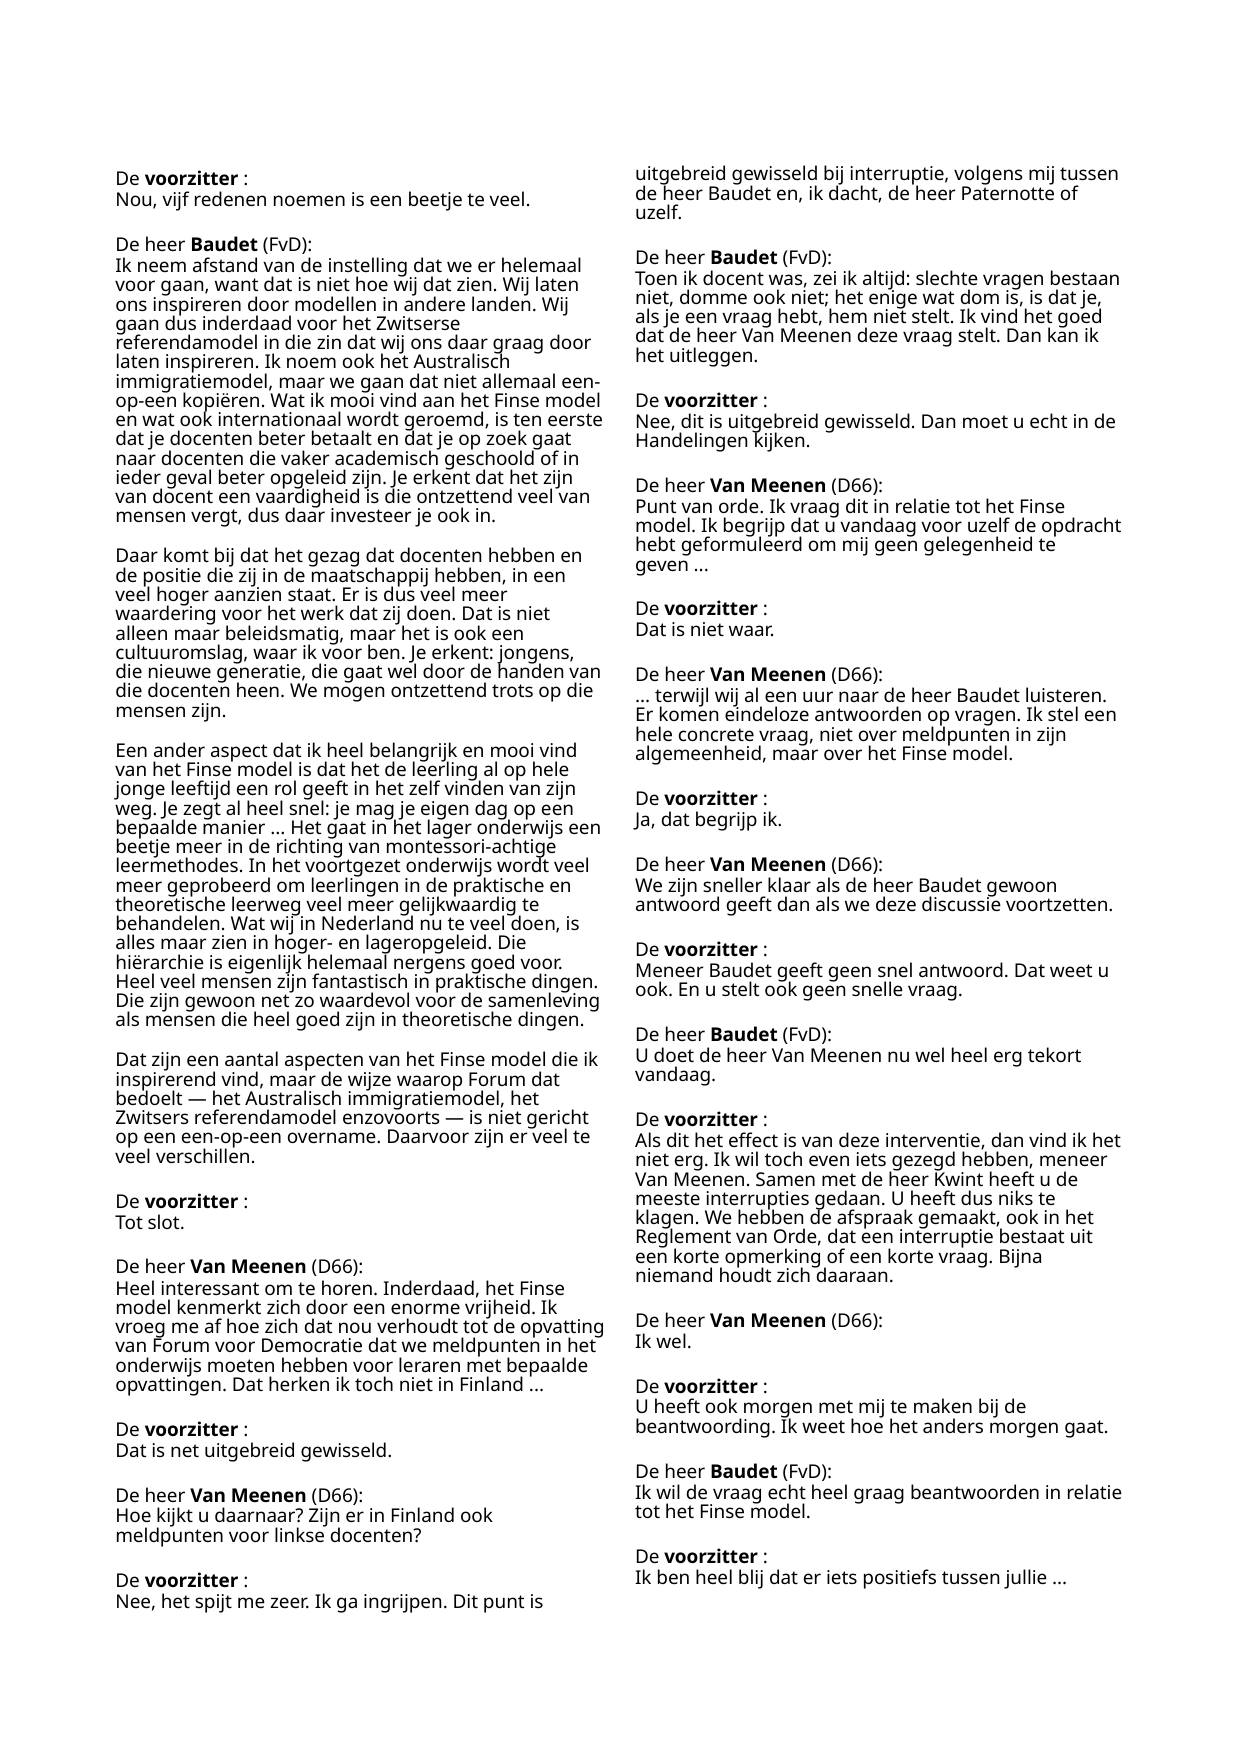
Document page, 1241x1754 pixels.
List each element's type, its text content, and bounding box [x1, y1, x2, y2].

text De voorzitter : [635, 387, 1125, 413]
text De heer Baudet (FvD): [115, 231, 605, 257]
text De heer Van Meenen (D66): [635, 472, 1125, 498]
text De heer Baudet (FvD): [635, 1021, 1125, 1047]
text De heer Baudet (FvD): [635, 244, 1125, 270]
text De heer Van Meenen (D66): [115, 1254, 605, 1279]
text Nee, het spijt me zeer. Ik ga ingrijpen. Dit punt is [115, 1593, 605, 1612]
text Toen ik docent was, zei ik altijd: slechte vragen bestaan niet, domme ook niet; het enige wat dom is, is dat je, als je een vraag hebt, hem niet stelt. Ik vind het goed dat de heer Van Meenen deze vraag stelt. Dan kan ik het uitleggen. [635, 270, 1125, 366]
text ... terwijl wij al een uur naar de heer Baudet luisteren. Er komen eindeloze antwoorden op vragen. Ik stel een hele concrete vraag, niet over meldpunten in zijn algemeenheid, maar over het Finse model. [635, 687, 1125, 764]
text De voorzitter : [115, 1188, 605, 1214]
text Punt van orde. Ik vraag dit in relatie tot het Finse model. Ik begrijp dat u vandaag voor uzelf de opdracht hebt geformuleerd om mij geen gelegenheid te geven ... [635, 498, 1125, 575]
text De voorzitter : [115, 1416, 605, 1442]
text De heer Van Meenen (D66): [635, 851, 1125, 877]
text Heel interessant om te horen. Inderdaad, het Finse model kenmerkt zich door een enorme vrijheid. Ik vroeg me af hoe zich dat nou verhoudt tot de opvatting van Forum voor Democratie dat we meldpunten in het onderwijs moeten hebben voor leraren met bepaalde opvattingen. Dat herken ik toch niet in Finland ... [115, 1279, 605, 1395]
text Dat is niet waar. [635, 621, 1125, 641]
text Meneer Baudet geeft geen snel antwoord. Dat weet u ook. En u stelt ook geen snelle vraag. [635, 962, 1125, 1000]
text U doet de heer Van Meenen nu wel heel erg tekort vandaag. [635, 1047, 1125, 1085]
text Nou, vijf redenen noemen is een beetje te veel. [115, 191, 605, 210]
text De voorzitter : [635, 785, 1125, 811]
text De heer Van Meenen (D66): [115, 1482, 605, 1507]
text Daar komt bij dat het gezag dat docenten hebben en de positie die zij in de maatschappij hebben, in een veel hoger aanzien staat. Er is dus veel meer waardering voor het werk dat zij doen. Dat is niet alleen maar beleidsmatig, maar het is ook een cultuuromslag, waar ik voor ben. Je erkent: jongens, die nieuwe generatie, die gaat wel door de handen van die docenten heen. We mogen ontzettend trots op die mensen zijn. [115, 547, 605, 721]
text De voorzitter : [635, 596, 1125, 621]
text Ik neem afstand van de instelling dat we er helemaal voor gaan, want dat is niet hoe wij dat zien. Wij laten ons inspireren door modellen in andere landen. Wij gaan dus inderdaad voor het Zwitserse referendamodel in die zin dat wij ons daar graag door laten inspireren. Ik noem ook het Australisch immigratiemodel, maar we gaan dat niet allemaal een-op-een kopiëren. Wat ik mooi vind aan het Finse model en wat ook internationaal wordt geroemd, is ten eerste dat je docenten beter betaalt en dat je op zoek gaat naar docenten die vaker academisch geschoold of in ieder geval beter opgeleid zijn. Je erkent dat het zijn van docent een vaardigheid is die ontzettend veel van mensen vergt, dus daar investeer je ook in. [115, 257, 605, 527]
text De voorzitter : [635, 1373, 1125, 1398]
text Een ander aspect dat ik heel belangrijk en mooi vind van het Finse model is dat het de leerling al op hele jonge leeftijd een rol geeft in het zelf vinden van zijn weg. Je zegt al heel snel: je mag je eigen dag op een bepaalde manier ... Het gaat in het lager onderwijs een beetje meer in de richting van montessori-achtige leermethodes. In het voortgezet onderwijs wordt veel meer geprobeerd om leerlingen in de praktische en theoretische leerweg veel meer gelijkwaardig te behandelen. Wat wij in Nederland nu te veel doen, is alles maar zien in hoger- en lageropgeleid. Die hiërarchie is eigenlijk helemaal nergens goed voor. Heel veel mensen zijn fantastisch in praktische dingen. Die zijn gewoon net zo waardevol voor de samenleving als mensen die heel goed zijn in theoretische dingen. [115, 742, 605, 1031]
text Hoe kijkt u daarnaar? Zijn er in Finland ook meldpunten voor linkse docenten? [115, 1507, 605, 1546]
text De voorzitter : [115, 165, 605, 191]
text uitgebreid gewisseld bij interruptie, volgens mij tussen de heer Baudet en, ik dacht, de heer Paternotte of uzelf. [635, 165, 1125, 223]
text Ik wel. [635, 1333, 1125, 1352]
text Als dit het effect is van deze interventie, dan vind ik het niet erg. Ik wil toch even iets gezegd hebben, meneer Van Meenen. Samen met de heer Kwint heeft u de meeste interrupties gedaan. U heeft dus niks te klagen. We hebben de afspraak gemaakt, ook in het Reglement van Orde, dat een interruptie bestaat uit een korte opmerking of een korte vraag. Bijna niemand houdt zich daaraan. [635, 1132, 1125, 1286]
text Ik wil de vraag echt heel graag beantwoorden in relatie tot het Finse model. [635, 1484, 1125, 1522]
text Tot slot. [115, 1214, 605, 1233]
text Dat is net uitgebreid gewisseld. [115, 1442, 605, 1461]
text De voorzitter : [635, 936, 1125, 962]
text Nee, dit is uitgebreid gewisseld. Dan moet u echt in de Handelingen kijken. [635, 413, 1125, 451]
text De heer Baudet (FvD): [635, 1458, 1125, 1484]
text De voorzitter : [635, 1106, 1125, 1132]
text We zijn sneller klaar als de heer Baudet gewoon antwoord geeft dan als we deze discussie voortzetten. [635, 877, 1125, 915]
text Ik ben heel blij dat er iets positiefs tussen jullie ... [635, 1569, 1125, 1588]
text Dat zijn een aantal aspecten van het Finse model die ik inspirerend vind, maar de wijze waarop Forum dat bedoelt — het Australisch immigratiemodel, het Zwitsers referendamodel enzovoorts — is niet gericht op een een-op-een overname. Daarvoor zijn er veel te veel verschillen. [115, 1051, 605, 1167]
text Ja, dat begrijp ik. [635, 811, 1125, 830]
text De heer Van Meenen (D66): [635, 661, 1125, 687]
text De voorzitter : [635, 1543, 1125, 1569]
text De heer Van Meenen (D66): [635, 1307, 1125, 1333]
text De voorzitter : [115, 1567, 605, 1593]
text U heeft ook morgen met mij te maken bij de beantwoording. Ik weet hoe het anders morgen gaat. [635, 1398, 1125, 1437]
